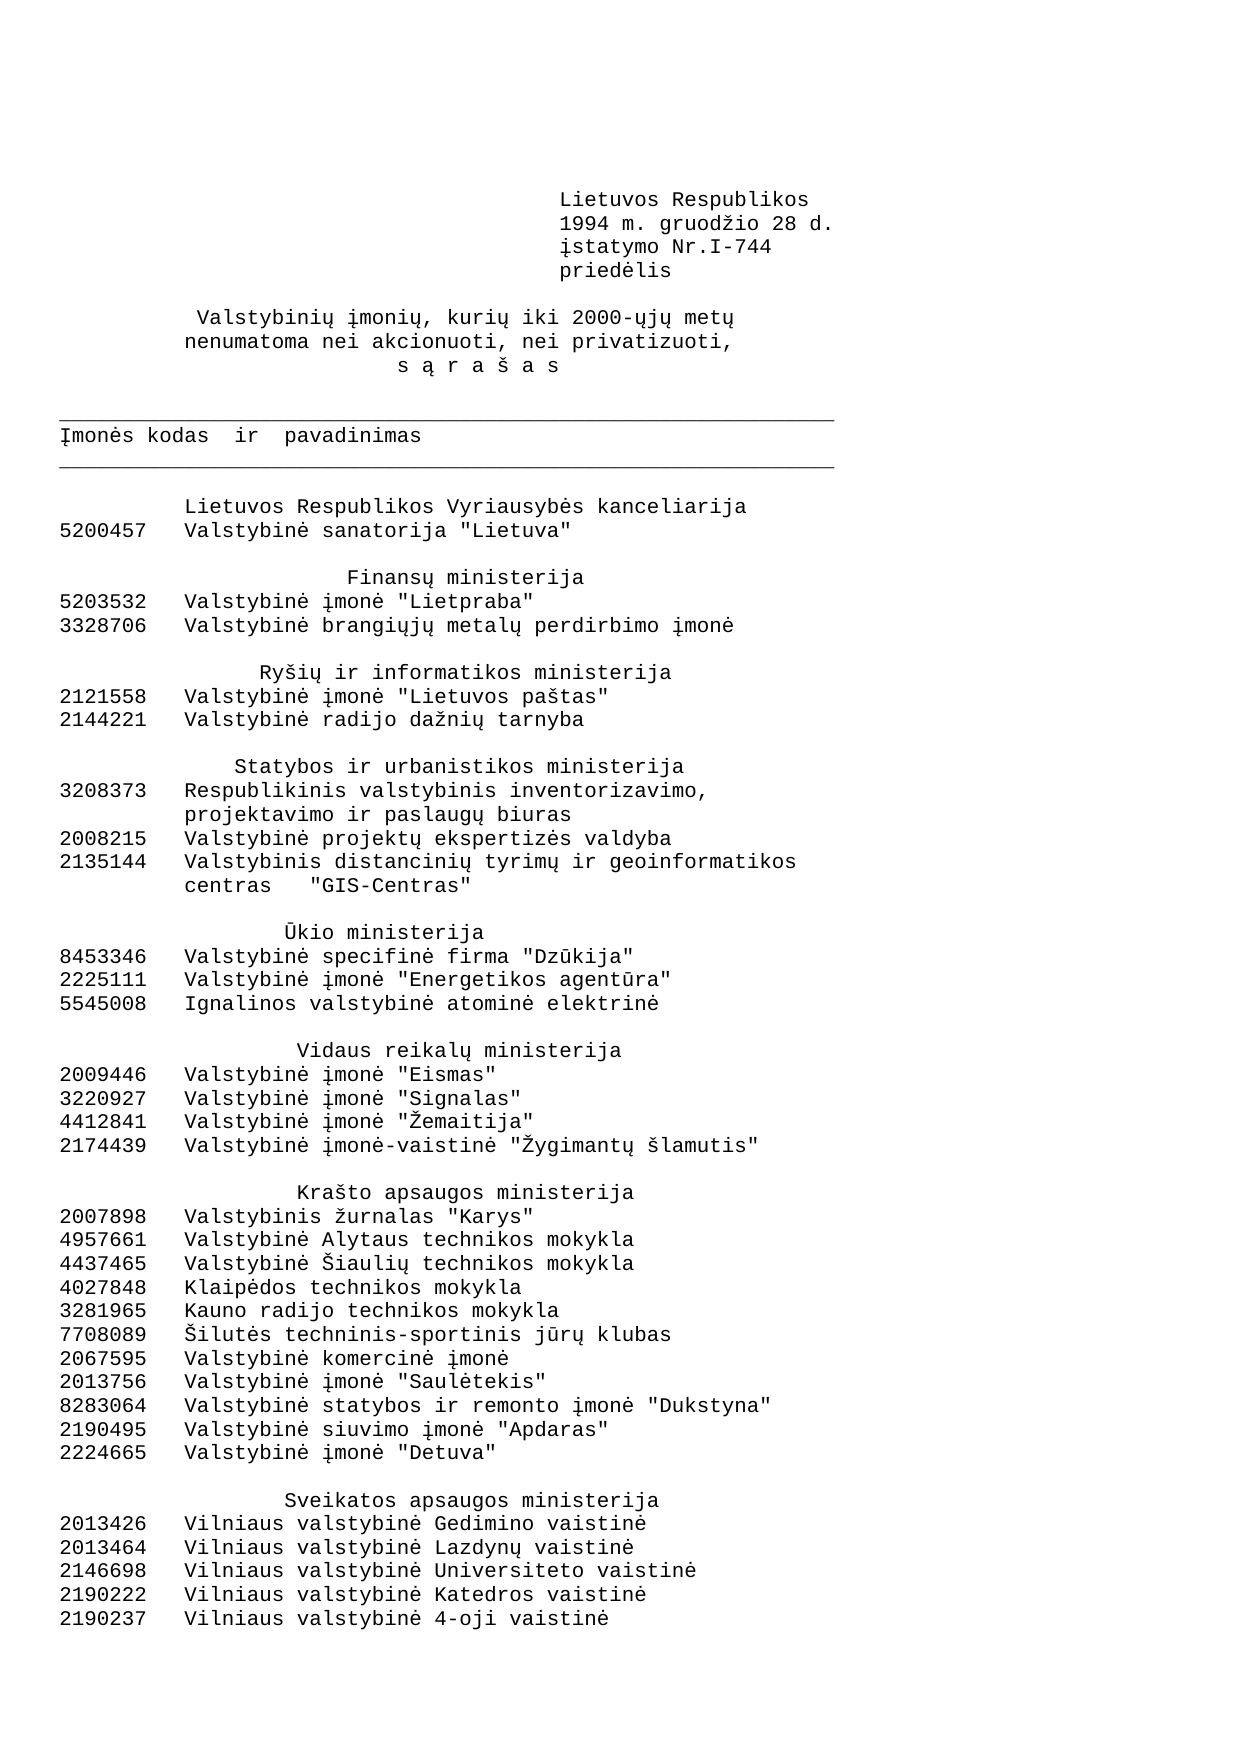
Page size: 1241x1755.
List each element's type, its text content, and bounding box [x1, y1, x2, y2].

text 4027848 Klaipėdos technikos mokykla [59, 1277, 1122, 1300]
text priedėlis [59, 260, 1122, 284]
text 2135144 Valstybinis distancinių tyrimų ir geoinformatikos [59, 851, 1122, 875]
text nenumatoma nei akcionuoti, nei privatizuoti, [59, 331, 1122, 354]
text 5203532 Valstybinė įmonė "Lietpraba" [59, 591, 1122, 615]
text Lietuvos Respublikos [59, 189, 1122, 213]
text Vidaus reikalų ministerija [59, 1040, 1122, 1064]
text 4957661 Valstybinė Alytaus technikos mokykla [59, 1229, 1122, 1253]
text Lietuvos Respublikos Vyriausybės kanceliarija [59, 496, 1122, 520]
text 8283064 Valstybinė statybos ir remonto įmonė "Dukstyna" [59, 1395, 1122, 1419]
text Statybos ir urbanistikos ministerija [59, 757, 1122, 780]
text 2190237 Vilniaus valstybinė 4-oji vaistinė [59, 1608, 1122, 1631]
text 2013756 Valstybinė įmonė "Saulėtekis" [59, 1371, 1122, 1395]
text 5545008 Ignalinos valstybinė atominė elektrinė [59, 993, 1122, 1017]
text 3281965 Kauno radijo technikos mokykla [59, 1300, 1122, 1324]
text 8453346 Valstybinė specifinė firma "Dzūkija" [59, 946, 1122, 969]
text ______________________________________________________________ [59, 402, 1122, 426]
text Sveikatos apsaugos ministerija [59, 1489, 1122, 1513]
text Ryšių ir informatikos ministerija [59, 662, 1122, 686]
text 2174439 Valstybinė įmonė-vaistinė "Žygimantų šlamutis" [59, 1135, 1122, 1158]
text 4412841 Valstybinė įmonė "Žemaitija" [59, 1111, 1122, 1135]
text 3208373 Respublikinis valstybinis inventorizavimo, [59, 780, 1122, 804]
text Krašto apsaugos ministerija [59, 1182, 1122, 1206]
text 2013464 Vilniaus valstybinė Lazdynų vaistinė [59, 1537, 1122, 1561]
text 2067595 Valstybinė komercinė įmonė [59, 1348, 1122, 1371]
text įstatymo Nr.I-744 [59, 236, 1122, 260]
text 5200457 Valstybinė sanatorija "Lietuva" [59, 520, 1122, 544]
text 2190495 Valstybinė siuvimo įmonė "Apdaras" [59, 1419, 1122, 1442]
text 2144221 Valstybinė radijo dažnių tarnyba [59, 709, 1122, 733]
text centras "GIS-Centras" [59, 875, 1122, 898]
text Valstybinių įmonių, kurių iki 2000-ųjų metų [59, 307, 1122, 331]
text 3328706 Valstybinė brangiųjų metalų perdirbimo įmonė [59, 615, 1122, 638]
text 7708089 Šilutės techninis-sportinis jūrų klubas [59, 1324, 1122, 1348]
text 2007898 Valstybinis žurnalas "Karys" [59, 1206, 1122, 1229]
text 2008215 Valstybinė projektų ekspertizės valdyba [59, 827, 1122, 851]
text 1994 m. gruodžio 28 d. [59, 213, 1122, 236]
text 4437465 Valstybinė Šiaulių technikos mokykla [59, 1253, 1122, 1277]
text 2013426 Vilniaus valstybinė Gedimino vaistinė [59, 1513, 1122, 1537]
text ______________________________________________________________ [59, 449, 1122, 473]
text Finansų ministerija [59, 567, 1122, 591]
text 2009446 Valstybinė įmonė "Eismas" [59, 1064, 1122, 1088]
text 2190222 Vilniaus valstybinė Katedros vaistinė [59, 1584, 1122, 1608]
text Ūkio ministerija [59, 922, 1122, 946]
text 3220927 Valstybinė įmonė "Signalas" [59, 1088, 1122, 1111]
text 2146698 Vilniaus valstybinė Universiteto vaistinė [59, 1561, 1122, 1584]
text 2121558 Valstybinė įmonė "Lietuvos paštas" [59, 686, 1122, 709]
text 2225111 Valstybinė įmonė "Energetikos agentūra" [59, 969, 1122, 993]
text s ą r a š a s [59, 354, 1122, 378]
text projektavimo ir paslaugų biuras [59, 804, 1122, 827]
text 2224665 Valstybinė įmonė "Detuva" [59, 1442, 1122, 1466]
text Įmonės kodas ir pavadinimas [59, 426, 1122, 449]
